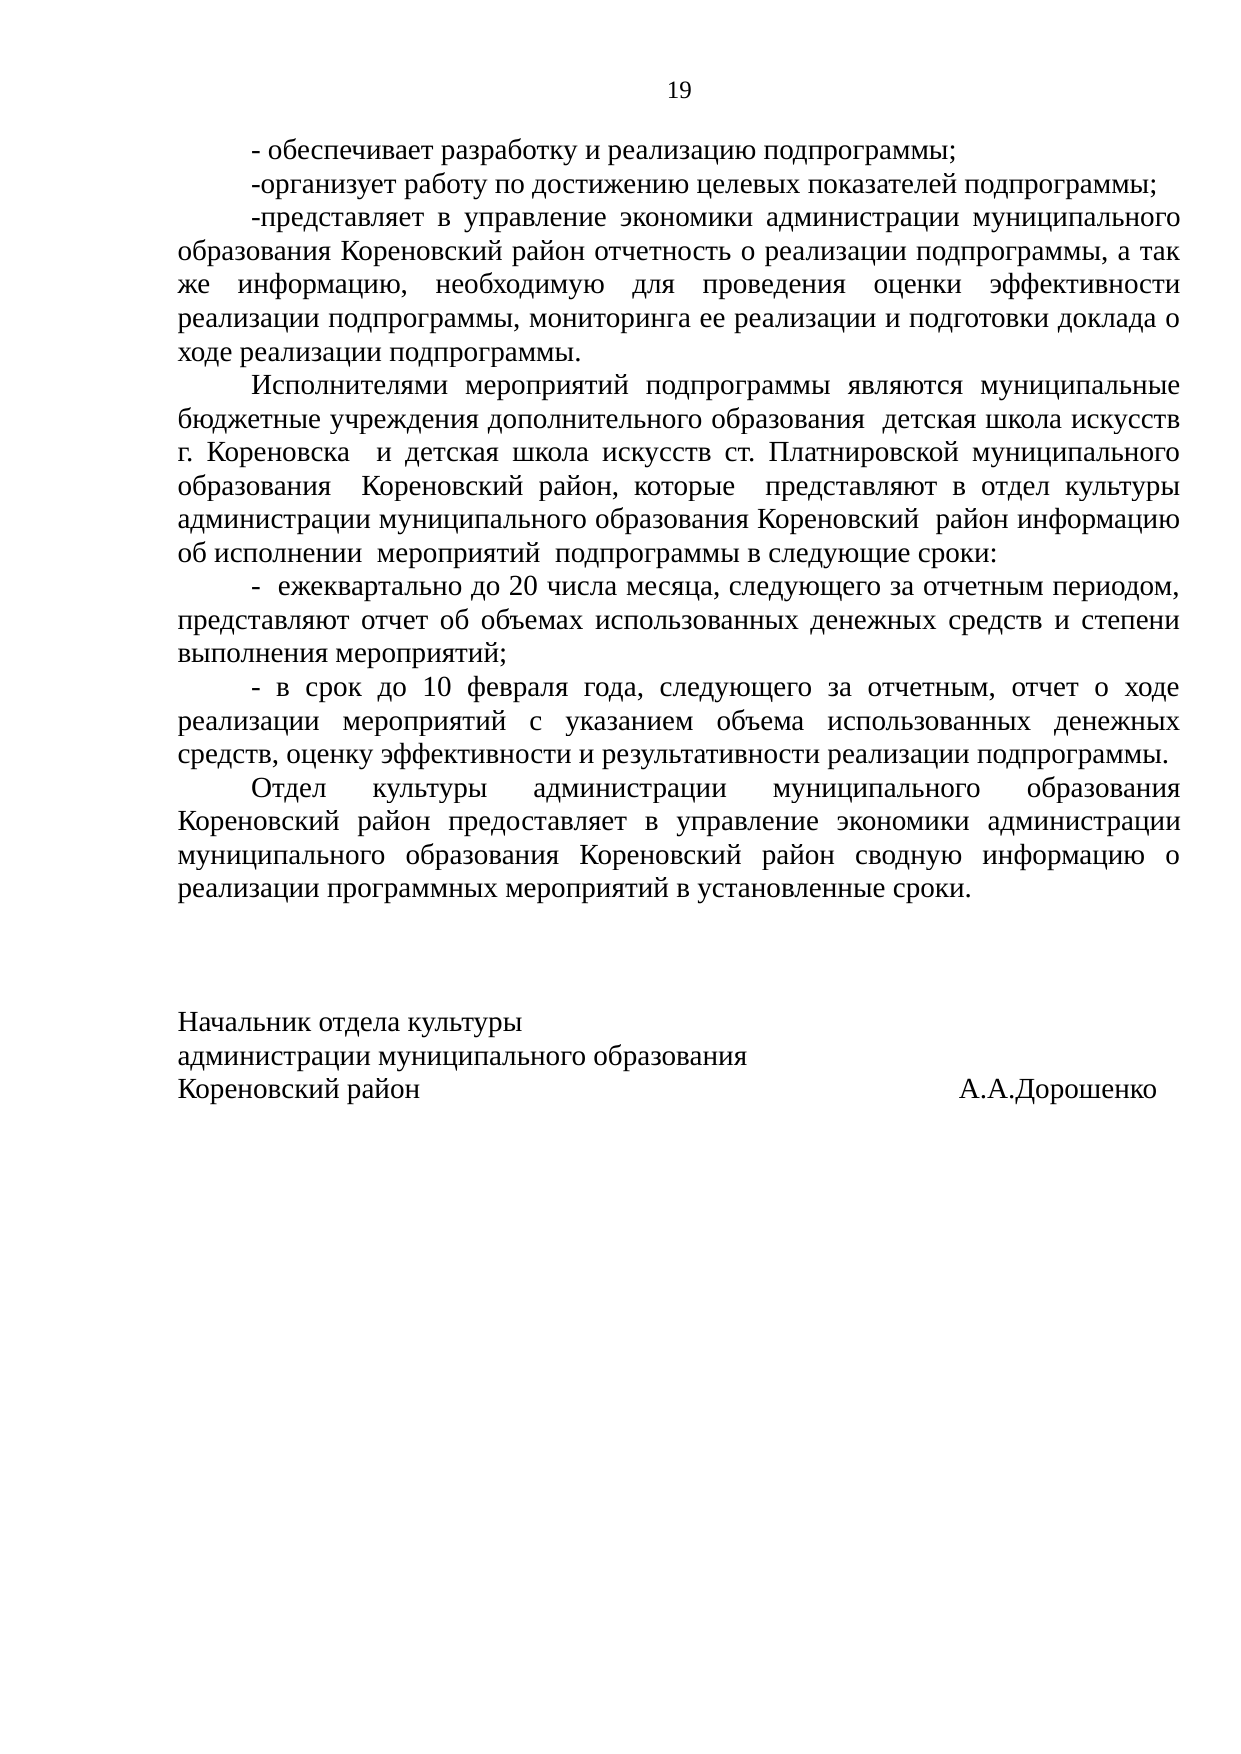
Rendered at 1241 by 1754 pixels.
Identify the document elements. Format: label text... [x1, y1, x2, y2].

text -организует работу по достижению целевых показателей подпрограммы; [177, 166, 1181, 199]
text Исполнителями мероприятий подпрограммы являются муниципальные бюджетные учреждения дополнительного образования детская школа искусств г. Кореновска и детская школа искусств ст. Платнировской муниципального образования Кореновский район, которые представляют в отдел культуры администрации муниципального образования Кореновский район информацию об исполнении мероприятий подпрограммы в следующие сроки: [177, 367, 1181, 568]
text - ежеквартально до 20 числа месяца, следующего за отчетным периодом, представляют отчет об объемах использованных денежных средств и степени выполнения мероприятий; [177, 568, 1181, 669]
text - обеспечивает разработку и реализацию подпрограммы; [177, 132, 1181, 166]
text - в срок до 10 февраля года, следующего за отчетным, отчет о ходе реализации мероприятий с указанием объема использованных денежных средств, оценку эффективности и результативности реализации подпрограммы. [177, 669, 1181, 770]
text Кореновский район А.А.Дорошенко [177, 1072, 1181, 1105]
text администрации муниципального образования [177, 1038, 1181, 1072]
text -представляет в управление экономики администрации муниципального образования Кореновский район отчетность о реализации подпрограммы, а так же информацию, необходимую для проведения оценки эффективности реализации подпрограммы, мониторинга ее реализации и подготовки доклада о ходе реализации подпрограммы. [177, 199, 1181, 367]
text Начальник отдела культуры [177, 1004, 1181, 1038]
text Отдел культуры администрации муниципального образования Кореновский район предоставляет в управление экономики администрации муниципального образования Кореновский район сводную информацию о реализации программных мероприятий в установленные сроки. [177, 770, 1181, 904]
